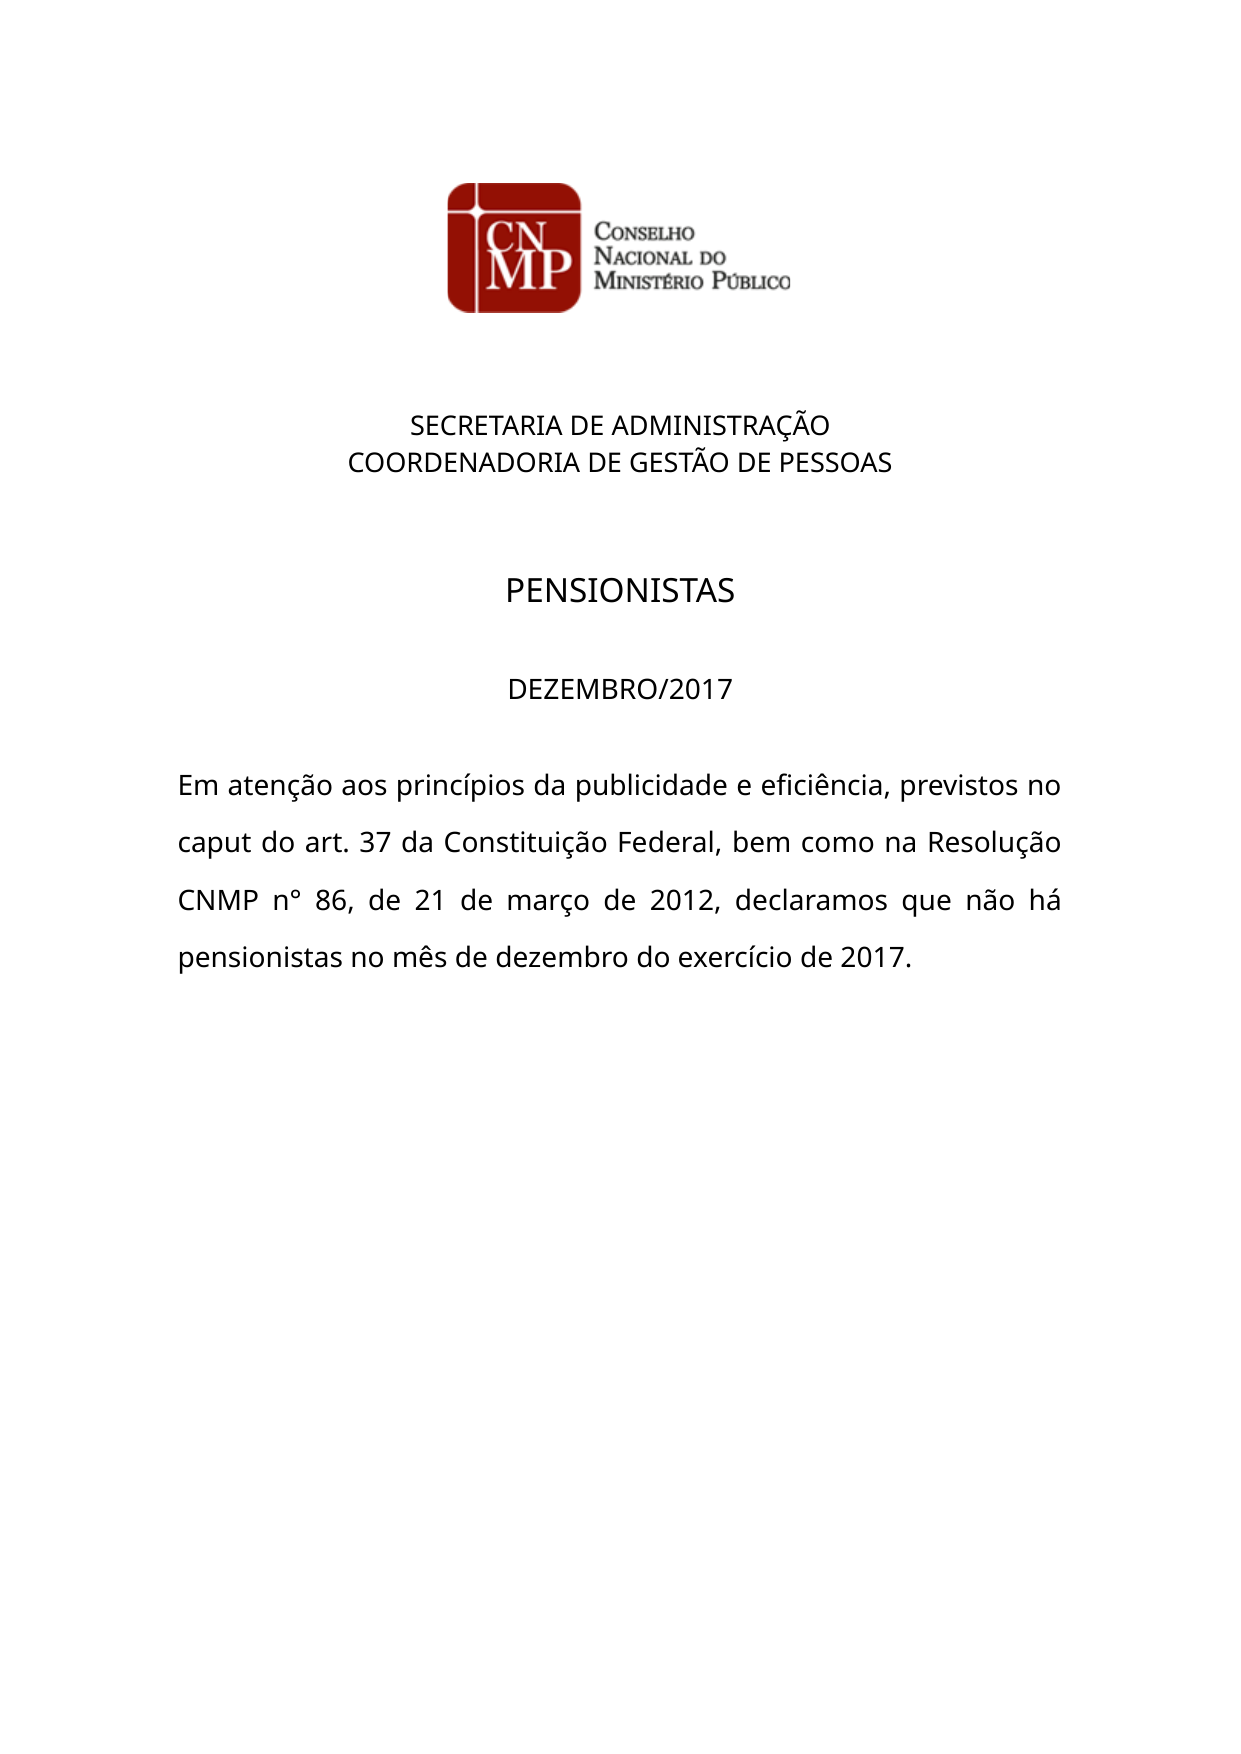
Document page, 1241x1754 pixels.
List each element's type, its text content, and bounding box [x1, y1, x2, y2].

text PENSIONISTAS [177, 567, 1063, 612]
text SECRETARIA DE ADMINISTRAÇÃO [177, 407, 1063, 443]
text DEZEMBRO/2017 [177, 669, 1063, 708]
text COORDENADORIA DE GESTÃO DE PESSOAS [177, 443, 1063, 480]
text Em atenção aos princípios da publicidade e eficiência, previstos no caput do art. 37 da Constituição Federal, bem como na Resolução CNMP n° 86, de 21 de março de 2012, declaramos que não há pensionistas no mês de dezembro do exercício de 2017. [177, 765, 1063, 976]
